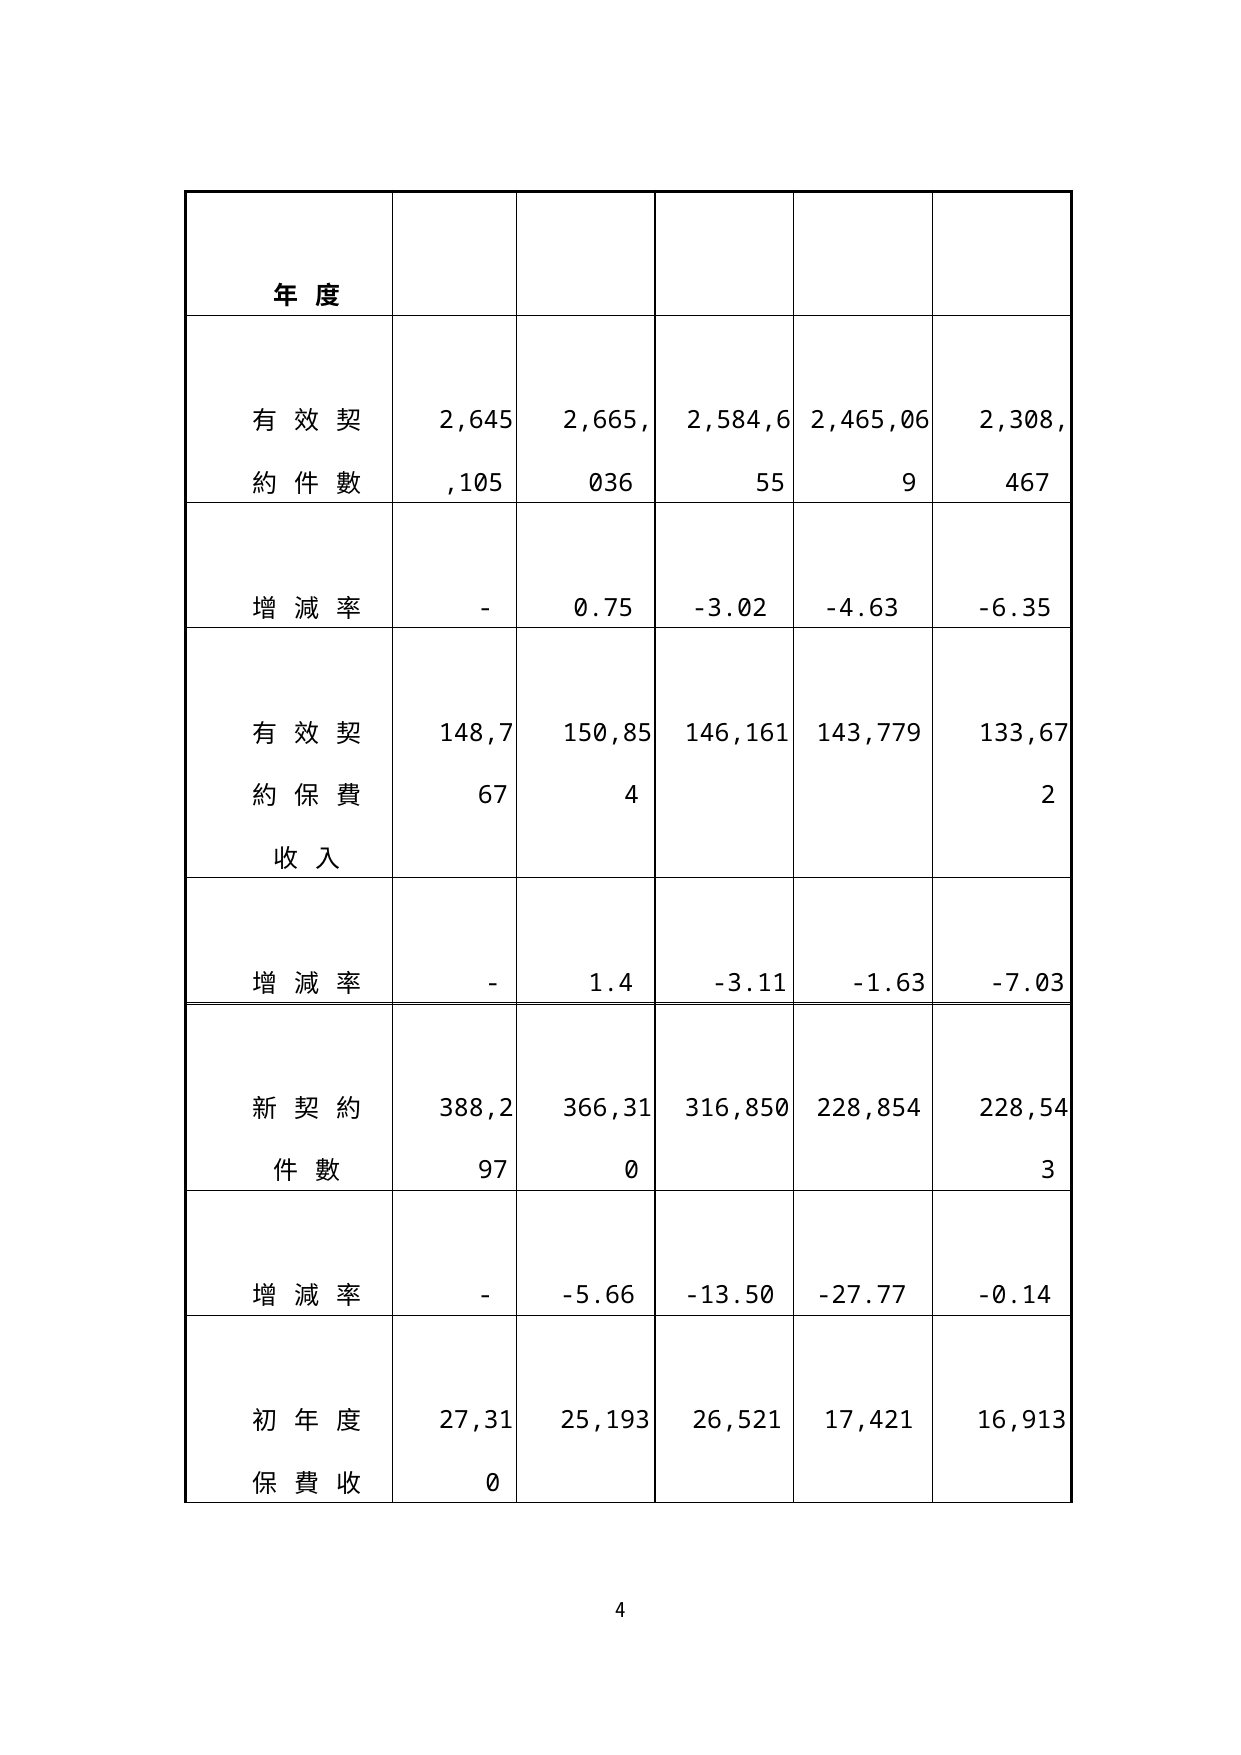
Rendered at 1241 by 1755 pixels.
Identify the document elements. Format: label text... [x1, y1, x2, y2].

table_cell 有效契約保費收入 [187, 628, 392, 877]
table_cell 133,672 [933, 628, 1070, 877]
table_cell -0.14 [933, 1191, 1070, 1314]
table_cell 143,779 [794, 628, 932, 877]
table_cell 有效契約件數 [187, 316, 392, 502]
table_header 年度 [187, 193, 392, 314]
table_cell 1.4 [517, 878, 654, 1002]
table_cell -1.63 [794, 878, 932, 1002]
table_cell 2,308,467 [933, 316, 1070, 502]
table_cell 148,767 [393, 628, 516, 877]
table_cell 新契約件數 [187, 1005, 392, 1189]
table_cell 初年度保費收 [187, 1316, 392, 1502]
table_cell -4.63 [794, 503, 932, 627]
table_cell - [393, 1191, 516, 1314]
table_cell 26,521 [656, 1316, 793, 1502]
table_cell 146,161 [656, 628, 793, 877]
table_cell -3.11 [656, 878, 793, 1002]
table_cell -7.03 [933, 878, 1070, 1002]
table_cell 17,421 [794, 1316, 932, 1502]
table_header [933, 193, 1070, 314]
table_cell - [393, 878, 516, 1002]
table_cell 增減率 [187, 1191, 392, 1314]
table_cell 228,543 [933, 1005, 1070, 1189]
table_cell 0.75 [517, 503, 654, 627]
table_cell 增減率 [187, 878, 392, 1002]
table_cell 增減率 [187, 503, 392, 627]
table_cell 16,913 [933, 1316, 1070, 1502]
table_cell 25,193 [517, 1316, 654, 1502]
table_header [393, 193, 516, 314]
table_cell 2,584,655 [656, 316, 793, 502]
table_cell 2,665,036 [517, 316, 654, 502]
table_cell 316,850 [656, 1005, 793, 1189]
table_cell -6.35 [933, 503, 1070, 627]
table_cell 150,854 [517, 628, 654, 877]
table_cell 228,854 [794, 1005, 932, 1189]
table_cell -13.50 [656, 1191, 793, 1314]
table_cell 366,310 [517, 1005, 654, 1189]
table_header [794, 193, 932, 314]
table_cell 2,465,069 [794, 316, 932, 502]
table_header [656, 193, 793, 314]
table_cell -3.02 [656, 503, 793, 627]
table_cell - [393, 503, 516, 627]
table_header [517, 193, 654, 314]
table_cell -27.77 [794, 1191, 932, 1314]
table_cell 27,310 [393, 1316, 516, 1502]
table_cell 388,297 [393, 1005, 516, 1189]
table_cell -5.66 [517, 1191, 654, 1314]
table_cell 2,645,105 [393, 316, 516, 502]
